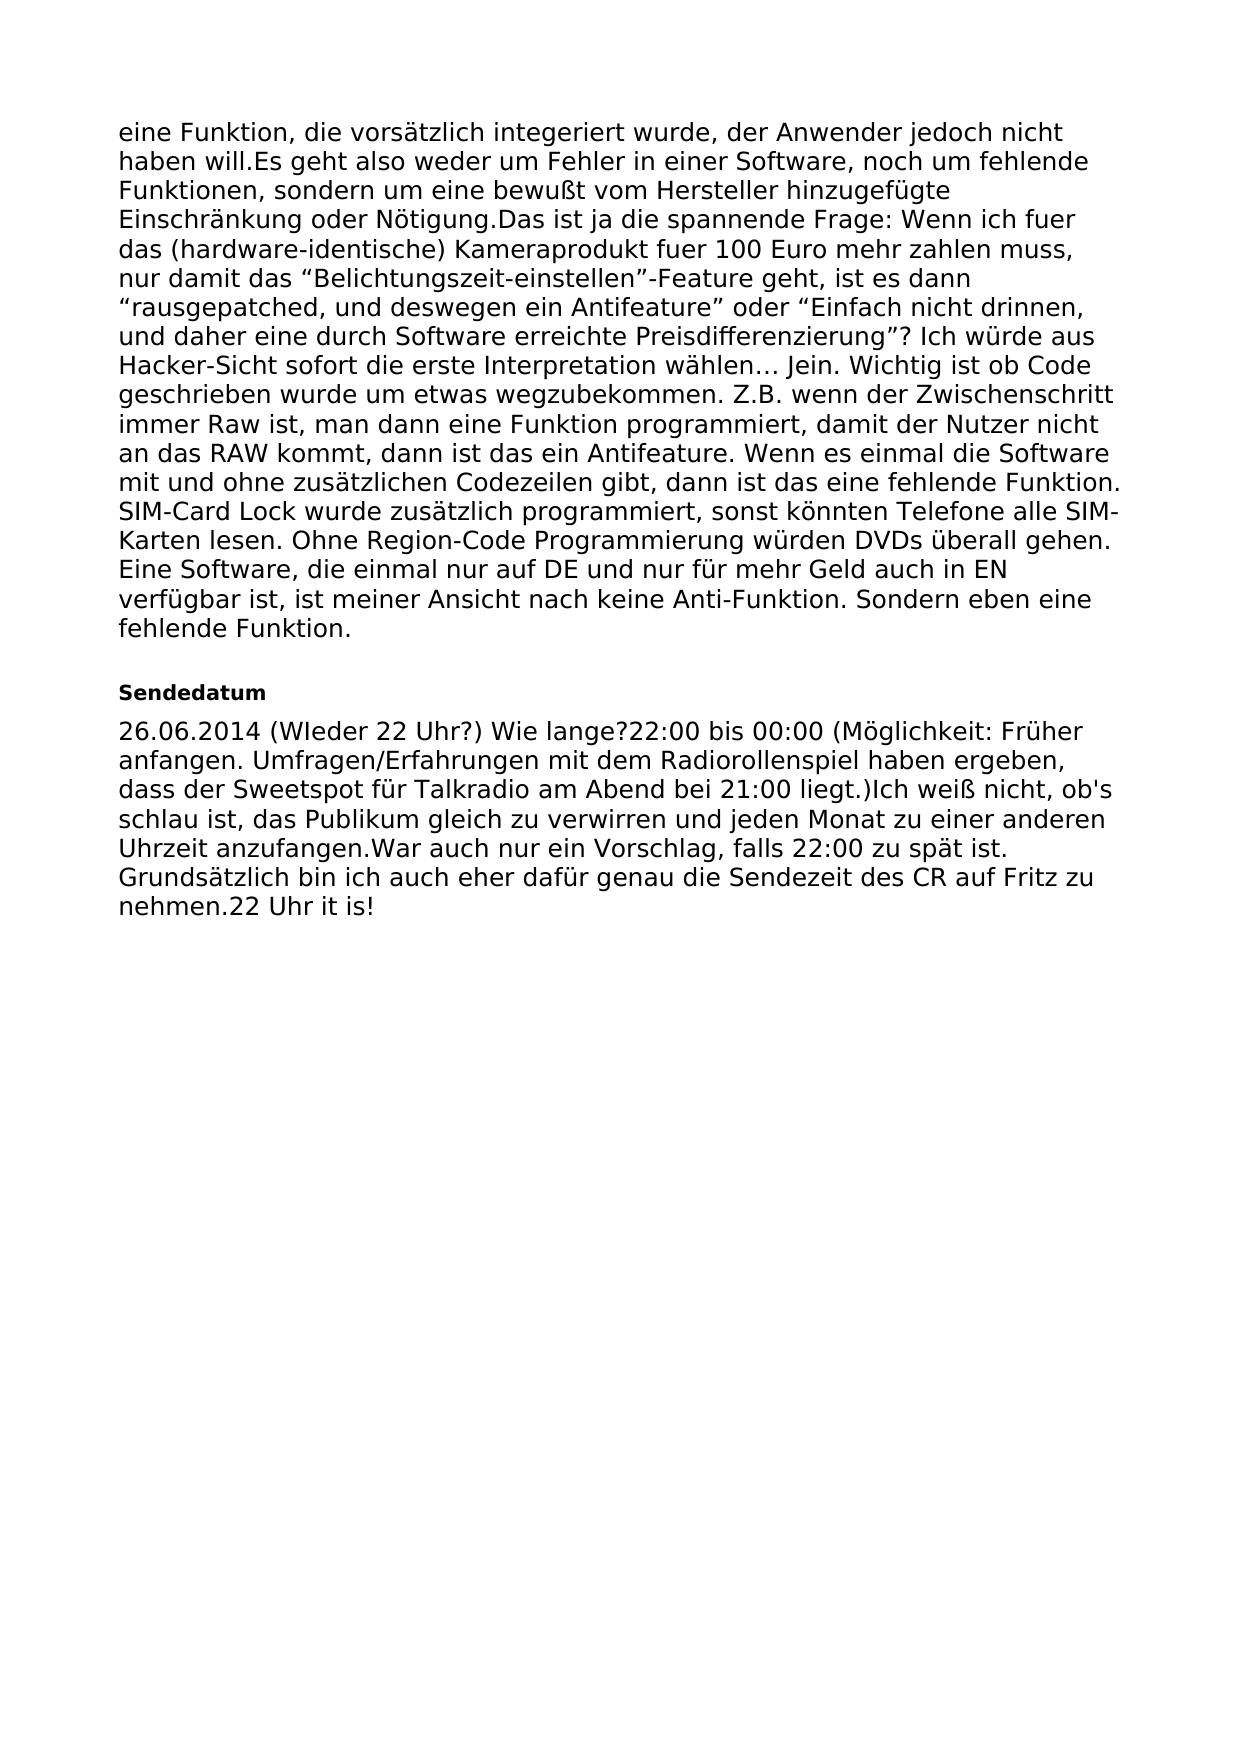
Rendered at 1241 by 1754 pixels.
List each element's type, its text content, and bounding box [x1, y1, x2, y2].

subtitle Sendedatum [118, 681, 1122, 705]
text eine Funktion, die vorsätzlich integeriert wurde, der Anwender jedoch nicht haben will.Es geht also weder um Fehler in einer Software, noch um fehlende Funktionen, sondern um eine bewußt vom Hersteller hinzugefügte Einschränkung oder Nötigung.Das ist ja die spannende Frage: Wenn ich fuer das (hardware-identische) Kameraprodukt fuer 100 Euro mehr zahlen muss, nur damit das “Belichtungszeit-einstellen”-Feature geht, ist es dann “rausgepatched, und deswegen ein Antifeature” oder “Einfach nicht drinnen, und daher eine durch Software erreichte Preisdifferenzierung”? Ich würde aus Hacker-Sicht sofort die erste Interpretation wählen… Jein. Wichtig ist ob Code geschrieben wurde um etwas wegzubekommen. Z.B. wenn der Zwischenschritt immer Raw ist, man dann eine Funktion programmiert, damit der Nutzer nicht an das RAW kommt, dann ist das ein Antifeature. Wenn es einmal die Software mit und ohne zusätzlichen Codezeilen gibt, dann ist das eine fehlende Funktion. SIM-Card Lock wurde zusätzlich programmiert, sonst könnten Telefone alle SIM-Karten lesen. Ohne Region-Code Programmierung würden DVDs überall gehen. Eine Software, die einmal nur auf DE und nur für mehr Geld auch in EN verfügbar ist, ist meiner Ansicht nach keine Anti-Funktion. Sondern eben eine fehlende Funktion. [118, 118, 1122, 643]
text 26.06.2014 (WIeder 22 Uhr?) Wie lange?22:00 bis 00:00 (Möglichkeit: Früher anfangen. Umfragen/Erfahrungen mit dem Radiorollenspiel haben ergeben, dass der Sweetspot für Talkradio am Abend bei 21:00 liegt.)Ich weiß nicht, ob's schlau ist, das Publikum gleich zu verwirren und jeden Monat zu einer anderen Uhrzeit anzufangen.War auch nur ein Vorschlag, falls 22:00 zu spät ist. Grundsätzlich bin ich auch eher dafür genau die Sendezeit des CR auf Fritz zu nehmen.22 Uhr it is! [118, 717, 1122, 922]
